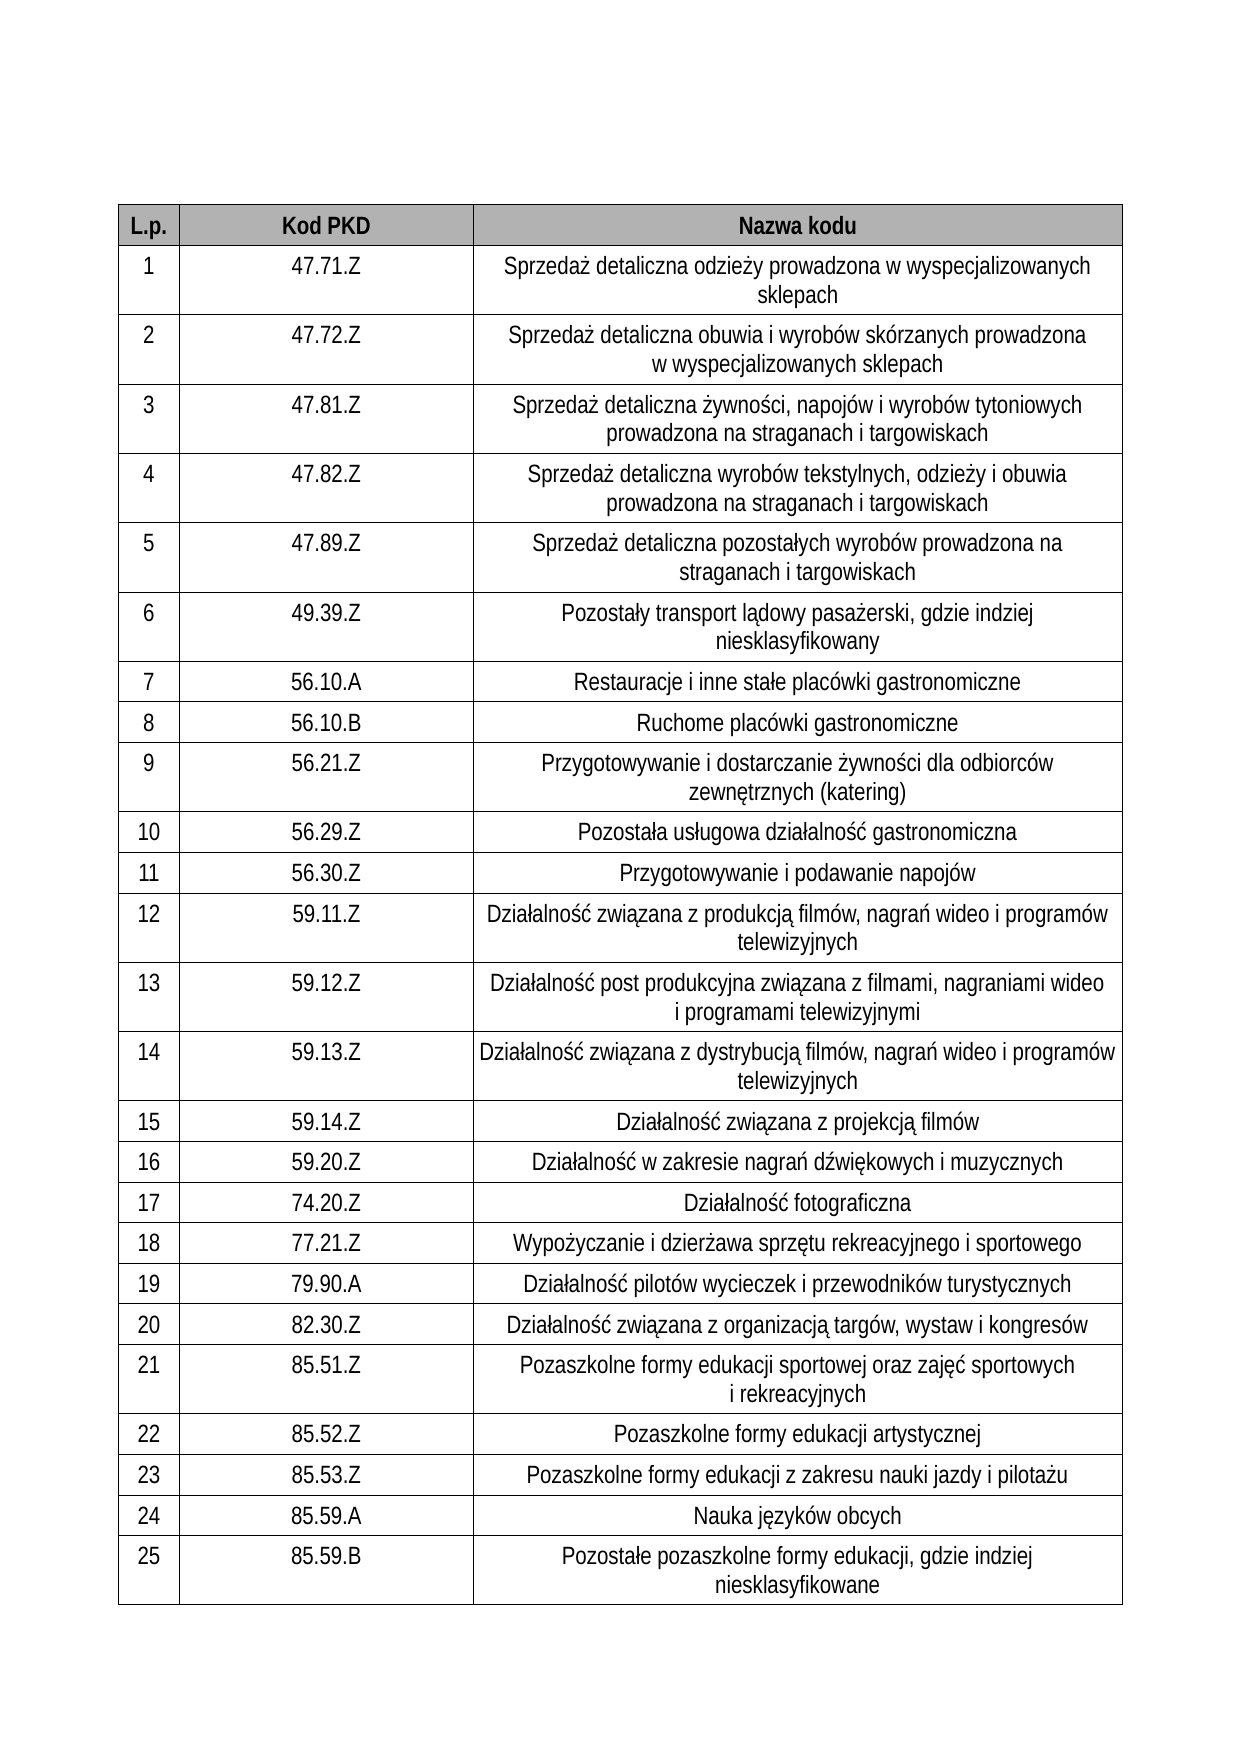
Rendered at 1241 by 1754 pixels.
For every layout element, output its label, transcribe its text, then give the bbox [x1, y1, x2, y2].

table_cell 56.10.B [180, 702, 473, 742]
table_cell Sprzedaż detaliczna żywności, napojów i wyrobów tytoniowych prowadzona na straganach i targowiskach [474, 385, 1122, 453]
table_cell 47.72.Z [180, 315, 473, 383]
table_cell 18 [119, 1223, 179, 1263]
table_cell 9 [119, 743, 179, 811]
table_cell 74.20.Z [180, 1183, 473, 1222]
table_cell 47.82.Z [180, 454, 473, 522]
table_cell 49.39.Z [180, 593, 473, 661]
table_cell 22 [119, 1414, 179, 1454]
table_cell Pozaszkolne formy edukacji artystycznej [474, 1414, 1122, 1454]
table_cell 47.71.Z [180, 246, 473, 314]
table_cell 19 [119, 1264, 179, 1303]
table_cell Przygotowywanie i podawanie napojów [474, 853, 1122, 892]
table_cell Nauka języków obcych [474, 1496, 1122, 1535]
table_cell 17 [119, 1183, 179, 1222]
table_cell Sprzedaż detaliczna pozostałych wyrobów prowadzona na straganach i targowiskach [474, 523, 1122, 591]
table_cell Ruchome placówki gastronomiczne [474, 702, 1122, 742]
table_cell 56.30.Z [180, 853, 473, 892]
table_cell 21 [119, 1345, 179, 1413]
table_cell 59.13.Z [180, 1032, 473, 1100]
table_cell 15 [119, 1101, 179, 1141]
table_cell Pozaszkolne formy edukacji sportowej oraz zajęć sportowych i rekreacyjnych [474, 1345, 1122, 1413]
table_cell 56.21.Z [180, 743, 473, 811]
table_cell Działalność pilotów wycieczek i przewodników turystycznych [474, 1264, 1122, 1303]
table_cell 6 [119, 593, 179, 661]
table_cell Sprzedaż detaliczna obuwia i wyrobów skórzanych prowadzona w wyspecjalizowanych sklepach [474, 315, 1122, 383]
table_cell Pozostała usługowa działalność gastronomiczna [474, 812, 1122, 852]
table_cell 85.51.Z [180, 1345, 473, 1413]
table_cell 12 [119, 894, 179, 962]
table_cell Sprzedaż detaliczna wyrobów tekstylnych, odzieży i obuwia prowadzona na straganach i targowiskach [474, 454, 1122, 522]
table_cell Działalność związana z produkcją filmów, nagrań wideo i programów telewizyjnych [474, 894, 1122, 962]
table_cell Działalność związana z dystrybucją filmów, nagrań wideo i programów telewizyjnych [474, 1032, 1122, 1100]
table_cell Pozaszkolne formy edukacji z zakresu nauki jazdy i pilotażu [474, 1455, 1122, 1494]
table_cell 56.10.A [180, 662, 473, 701]
table_cell Sprzedaż detaliczna odzieży prowadzona w wyspecjalizowanych sklepach [474, 246, 1122, 314]
table_cell 47.89.Z [180, 523, 473, 591]
table_cell Działalność fotograficzna [474, 1183, 1122, 1222]
table_cell Działalność związana z projekcją filmów [474, 1101, 1122, 1141]
table_cell 82.30.Z [180, 1304, 473, 1344]
table_cell 25 [119, 1536, 179, 1604]
table_cell Wypożyczanie i dzierżawa sprzętu rekreacyjnego i sportowego [474, 1223, 1122, 1263]
table_cell 3 [119, 385, 179, 453]
table_cell 85.59.B [180, 1536, 473, 1604]
table_cell Restauracje i inne stałe placówki gastronomiczne [474, 662, 1122, 701]
table_cell 11 [119, 853, 179, 892]
table_cell 8 [119, 702, 179, 742]
table_cell 59.14.Z [180, 1101, 473, 1141]
table_cell 79.90.A [180, 1264, 473, 1303]
table_cell 2 [119, 315, 179, 383]
table_cell 4 [119, 454, 179, 522]
table_cell Pozostałe pozaszkolne formy edukacji, gdzie indziej niesklasyfikowane [474, 1536, 1122, 1604]
table_header Nazwa kodu [474, 205, 1122, 245]
table_cell 14 [119, 1032, 179, 1100]
table_cell 24 [119, 1496, 179, 1535]
table_cell Działalność związana z organizacją targów, wystaw i kongresów [474, 1304, 1122, 1344]
table_cell 85.53.Z [180, 1455, 473, 1494]
table_cell 59.11.Z [180, 894, 473, 962]
table_cell 13 [119, 963, 179, 1031]
table_cell 23 [119, 1455, 179, 1494]
table_cell 10 [119, 812, 179, 852]
table_cell 77.21.Z [180, 1223, 473, 1263]
table_header Kod PKD [180, 205, 473, 245]
table_cell 5 [119, 523, 179, 591]
table_cell 85.59.A [180, 1496, 473, 1535]
table_cell 47.81.Z [180, 385, 473, 453]
table_cell 7 [119, 662, 179, 701]
table_cell 1 [119, 246, 179, 314]
table_header L.p. [119, 205, 179, 245]
table_cell Przygotowywanie i dostarczanie żywności dla odbiorców zewnętrznych (katering) [474, 743, 1122, 811]
table_cell Pozostały transport lądowy pasażerski, gdzie indziej niesklasyfikowany [474, 593, 1122, 661]
table_cell Działalność post produkcyjna związana z filmami, nagraniami wideo i programami telewizyjnymi [474, 963, 1122, 1031]
table_cell Działalność w zakresie nagrań dźwiękowych i muzycznych [474, 1142, 1122, 1181]
table_cell 59.20.Z [180, 1142, 473, 1181]
table_cell 56.29.Z [180, 812, 473, 852]
table_cell 16 [119, 1142, 179, 1181]
table_cell 59.12.Z [180, 963, 473, 1031]
table_cell 20 [119, 1304, 179, 1344]
table_cell 85.52.Z [180, 1414, 473, 1454]
